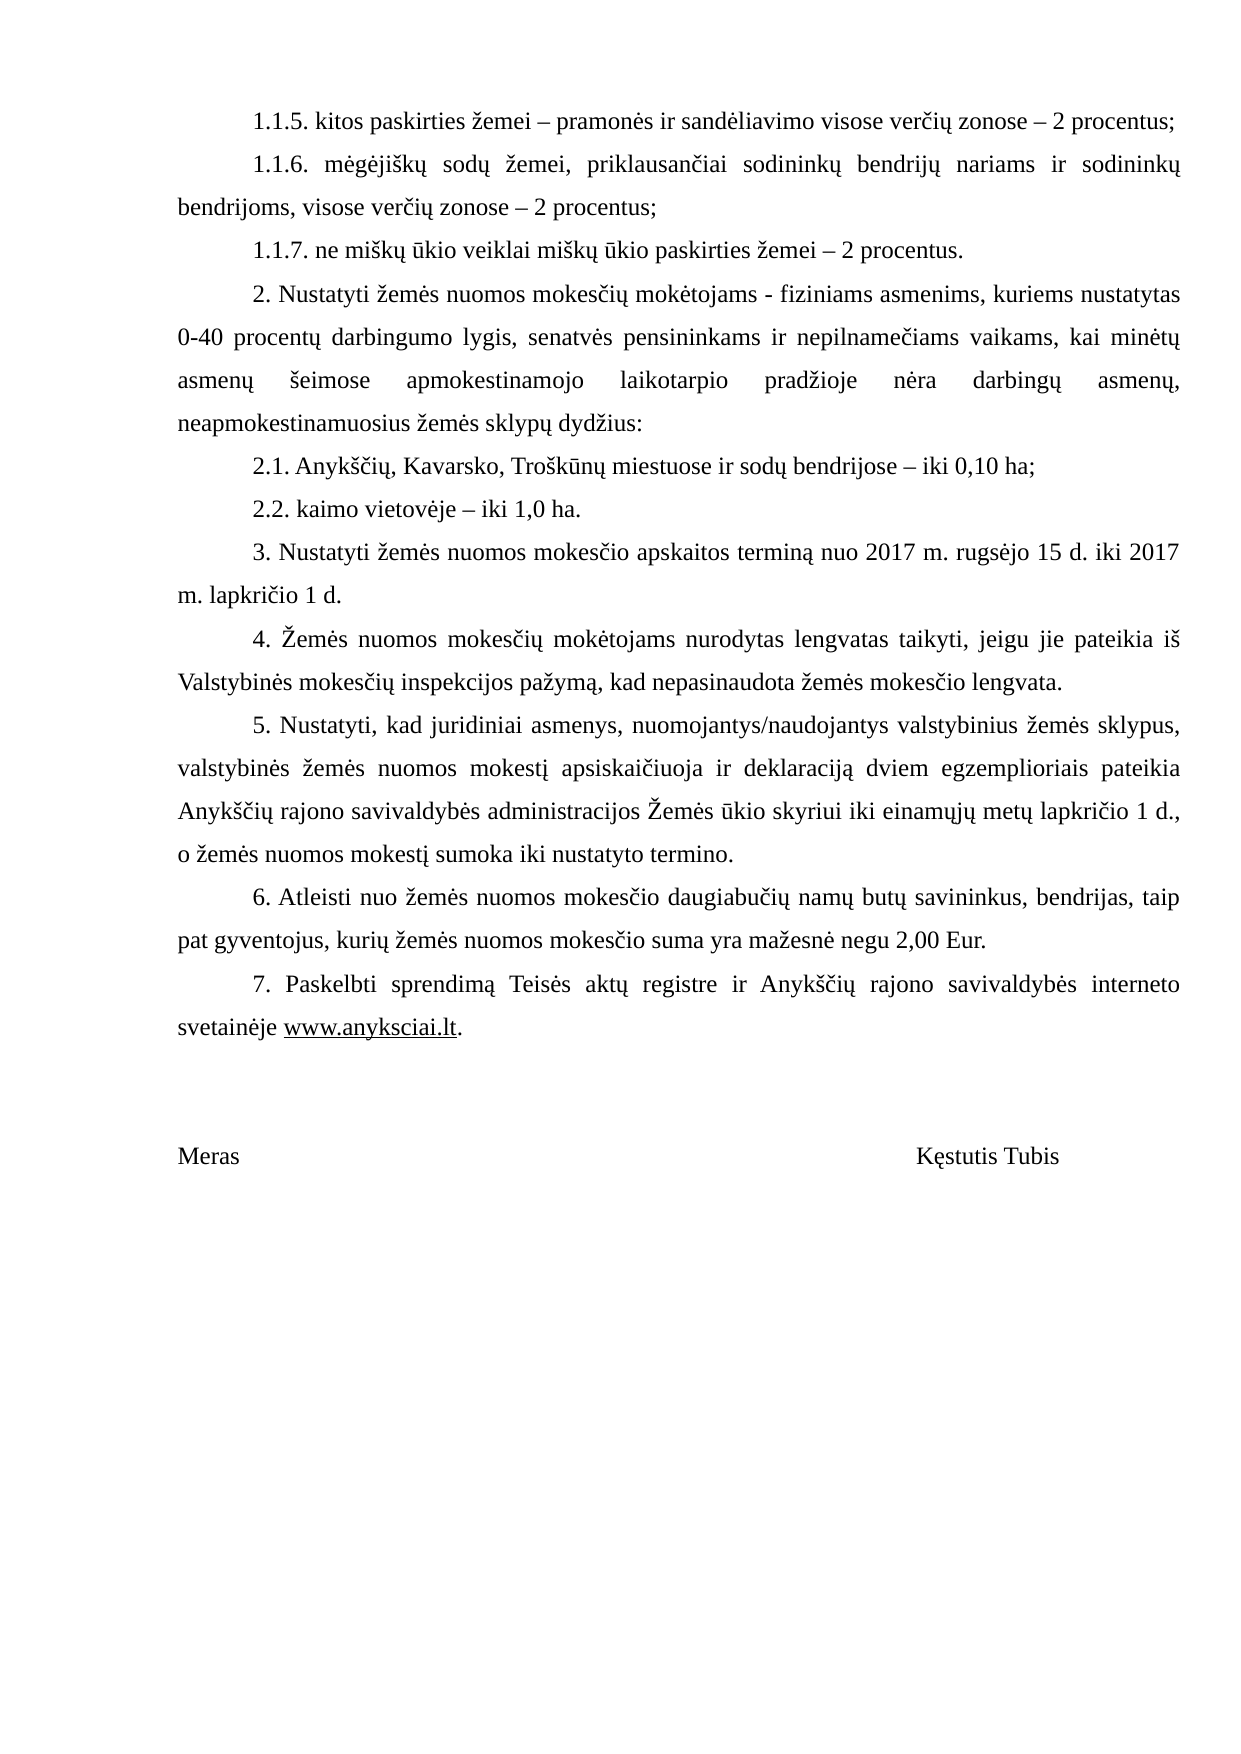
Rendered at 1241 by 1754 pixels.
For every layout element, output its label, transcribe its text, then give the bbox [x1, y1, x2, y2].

text 3. Nustatyti žemės nuomos mokesčio apskaitos terminą nuo 2017 m. rugsėjo 15 d. iki 2017 m. lapkričio 1 d. [177, 537, 1181, 609]
text 2.2. kaimo vietovėje – iki 1,0 ha. [177, 494, 1181, 523]
text 6. Atleisti nuo žemės nuomos mokesčio daugiabučių namų butų savininkus, bendrijas, taip pat gyventojus, kurių žemės nuomos mokesčio suma yra mažesnė negu 2,00 Eur. [177, 882, 1181, 954]
text 2.1. Anykščių, Kavarsko, Troškūnų miestuose ir sodų bendrijose – iki 0,10 ha; [177, 451, 1181, 480]
text 1.1.5. kitos paskirties žemei – pramonės ir sandėliavimo visose verčių zonose – 2 procentus; [177, 106, 1181, 135]
text 4. Žemės nuomos mokesčių mokėtojams nurodytas lengvatas taikyti, jeigu jie pateikia iš Valstybinės mokesčių inspekcijos pažymą, kad nepasinaudota žemės mokesčio lengvata. [177, 624, 1181, 696]
text Meras Kęstutis Tubis [177, 1141, 1181, 1170]
text 2. Nustatyti žemės nuomos mokesčių mokėtojams - fiziniams asmenims, kuriems nustatytas 0-40 procentų darbingumo lygis, senatvės pensininkams ir nepilnamečiams vaikams, kai minėtų asmenų šeimose apmokestinamojo laikotarpio pradžioje nėra darbingų asmenų, neapmokestinamuosius žemės sklypų dydžius: [177, 279, 1181, 437]
text 1.1.6. mėgėjiškų sodų žemei, priklausančiai sodininkų bendrijų nariams ir sodininkų bendrijoms, visose verčių zonose – 2 procentus; [177, 149, 1181, 221]
text 5. Nustatyti, kad juridiniai asmenys, nuomojantys/naudojantys valstybinius žemės sklypus, valstybinės žemės nuomos mokestį apsiskaičiuoja ir deklaraciją dviem egzemplioriais pateikia Anykščių rajono savivaldybės administracijos Žemės ūkio skyriui iki einamųjų metų lapkričio 1 d., o žemės nuomos mokestį sumoka iki nustatyto termino. [177, 710, 1181, 868]
text 1.1.7. ne miškų ūkio veiklai miškų ūkio paskirties žemei – 2 procentus. [177, 236, 1181, 264]
text 7. Paskelbti sprendimą Teisės aktų registre ir Anykščių rajono savivaldybės interneto svetainėje www.anyksciai.lt. [177, 969, 1181, 1041]
